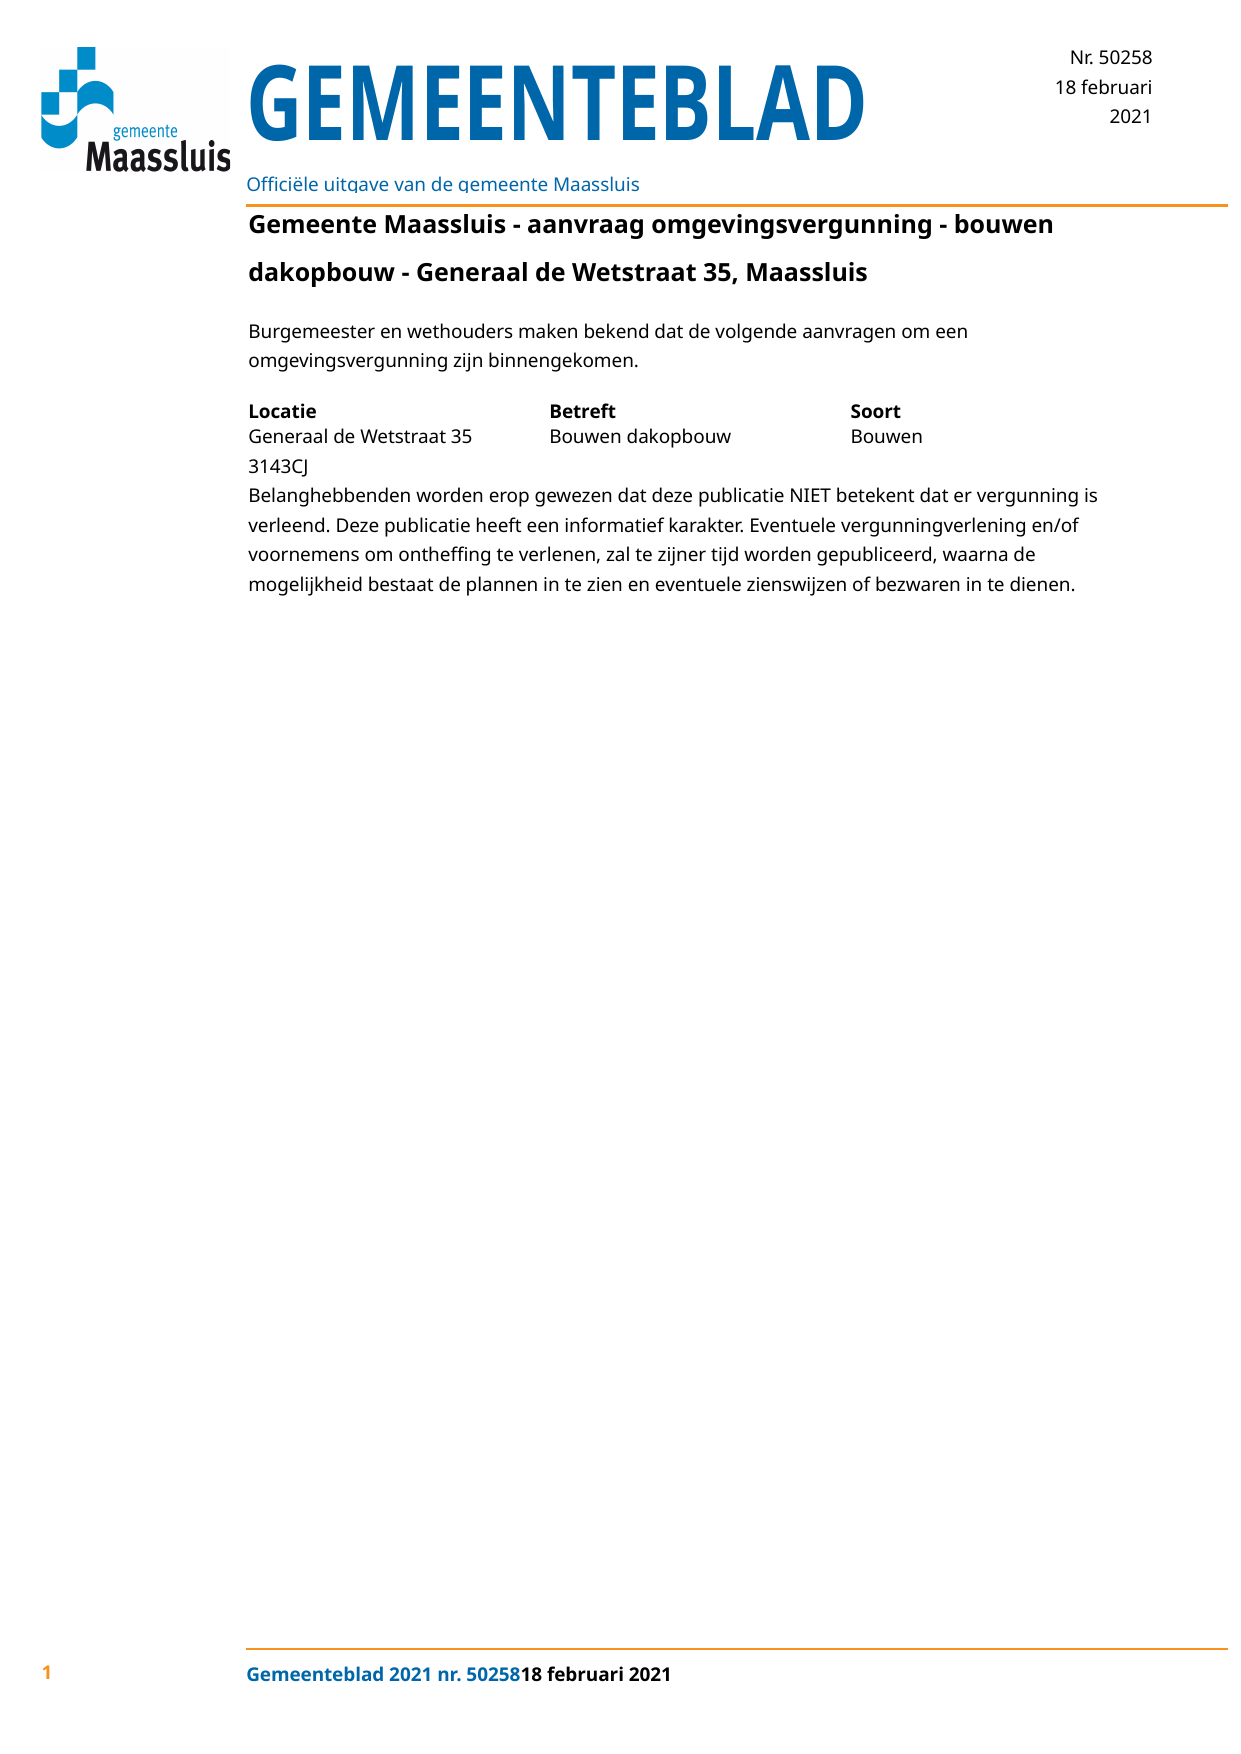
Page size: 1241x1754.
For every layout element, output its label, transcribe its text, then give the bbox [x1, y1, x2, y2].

table_header Soort [850, 398, 1152, 424]
table_cell Bouwen [850, 424, 1152, 479]
table_header Locatie [248, 398, 549, 424]
table_cell Generaal de Wetstraat 35 3143CJ [248, 424, 549, 479]
text Belanghebbenden worden erop gewezen dat deze publicatie NIET betekent dat er vergunning is verleend. Deze publicatie heeft een informatief karakter. Eventuele vergunningverlening en/of voornemens om ontheffing te verlenen, zal te zijner tijd worden gepubliceerd, waarna de mogelijkheid bestaat de plannen in te zien en eventuele zienswijzen of bezwaren in te dienen. [248, 482, 1152, 597]
text Gemeente Maassluis - aanvraag omgevingsvergunning - bouwen dakopbouw - Generaal de Wetstraat 35, Maassluis [248, 207, 1152, 288]
table_cell Bouwen dakopbouw [549, 424, 850, 479]
table_header Betreft [549, 398, 850, 424]
text Burgemeester en wethouders maken bekend dat de volgende aanvragen om een omgevingsvergunning zijn binnengekomen. [248, 318, 1152, 373]
picture [41, 47, 77, 92]
picture [41, 47, 231, 172]
